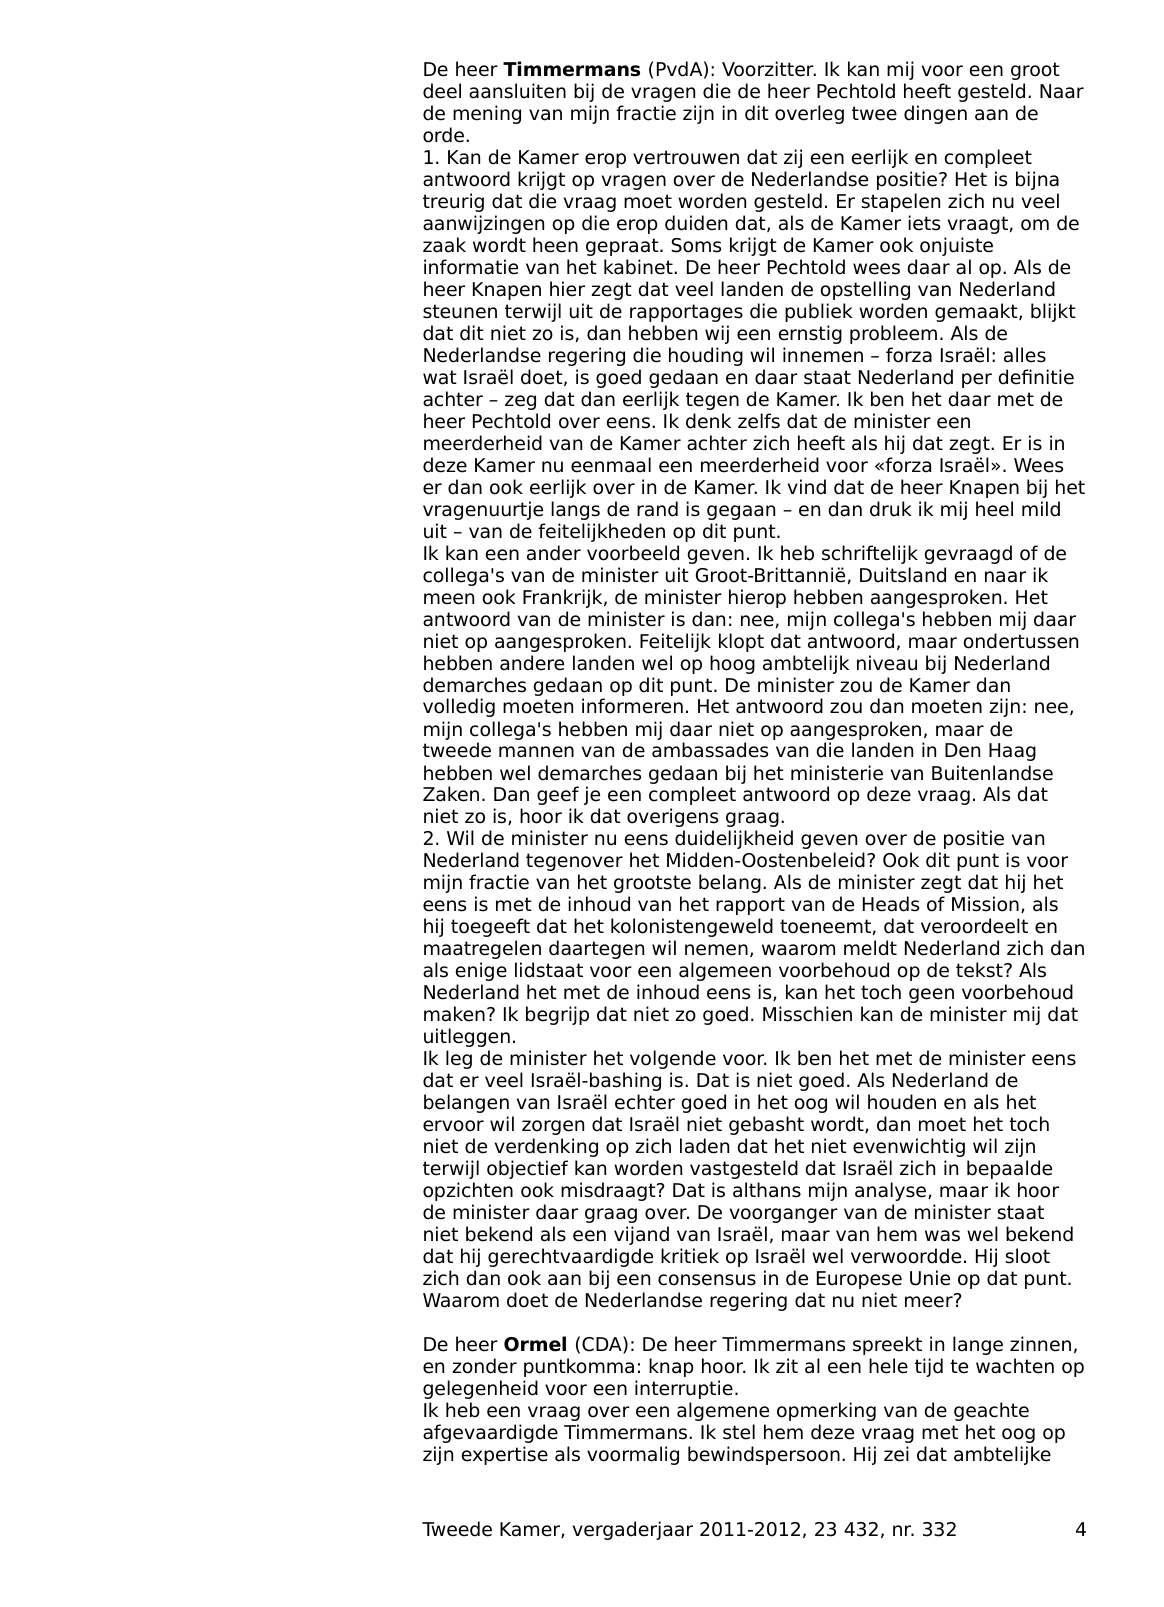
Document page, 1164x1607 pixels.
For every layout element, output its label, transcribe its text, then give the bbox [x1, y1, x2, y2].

text Ik leg de minister het volgende voor. Ik ben het met de minister eens dat er veel Israël-bashing is. Dat is niet goed. Als Nederland de belangen van Israël echter goed in het oog wil houden en als het ervoor wil zorgen dat Israël niet gebasht wordt, dan moet het toch niet de verdenking op zich laden dat het niet evenwichtig wil zijn terwijl objectief kan worden vastgesteld dat Israël zich in bepaalde opzichten ook misdraagt? Dat is althans mijn analyse, maar ik hoor de minister daar graag over. De voorganger van de minister staat niet bekend als een vijand van Israël, maar van hem was wel bekend dat hij gerechtvaardigde kritiek op Israël wel verwoordde. Hij sloot zich dan ook aan bij een consensus in de Europese Unie op dat punt. Waarom doet de Nederlandse regering dat nu niet meer? [422, 1048, 1087, 1312]
text Ik heb een vraag over een algemene opmerking van de geachte afgevaardigde Timmermans. Ik stel hem deze vraag met het oog op zijn expertise als voormalig bewindspersoon. Hij zei dat ambtelijke [422, 1400, 1087, 1466]
text 2. Wil de minister nu eens duidelijkheid geven over de positie van Nederland tegenover het Midden-Oostenbeleid? Ook dit punt is voor mijn fractie van het grootste belang. Als de minister zegt dat hij het eens is met de inhoud van het rapport van de Heads of Mission, als hij toegeeft dat het kolonistengeweld toeneemt, dat veroordeelt en maatregelen daartegen wil nemen, waarom meldt Nederland zich dan als enige lidstaat voor een algemeen voorbehoud op de tekst? Als Nederland het met de inhoud eens is, kan het toch geen voorbehoud maken? Ik begrijp dat niet zo goed. Misschien kan de minister mij dat uitleggen. [422, 828, 1087, 1048]
text 1. Kan de Kamer erop vertrouwen dat zij een eerlijk en compleet antwoord krijgt op vragen over de Nederlandse positie? Het is bijna treurig dat die vraag moet worden gesteld. Er stapelen zich nu veel aanwijzingen op die erop duiden dat, als de Kamer iets vraagt, om de zaak wordt heen gepraat. Soms krijgt de Kamer ook onjuiste informatie van het kabinet. De heer Pechtold wees daar al op. Als de heer Knapen hier zegt dat veel landen de opstelling van Nederland steunen terwijl uit de rapportages die publiek worden gemaakt, blijkt dat dit niet zo is, dan hebben wij een ernstig probleem. Als de Nederlandse regering die houding wil innemen – forza Israël: alles wat Israël doet, is goed gedaan en daar staat Nederland per definitie achter – zeg dat dan eerlijk tegen de Kamer. Ik ben het daar met de heer Pechtold over eens. Ik denk zelfs dat de minister een meerderheid van de Kamer achter zich heeft als hij dat zegt. Er is in deze Kamer nu eenmaal een meerderheid voor «forza Israël». Wees er dan ook eerlijk over in de Kamer. Ik vind dat de heer Knapen bij het vragenuurtje langs de rand is gegaan – en dan druk ik mij heel mild uit – van de feitelijkheden op dit punt. [422, 147, 1087, 543]
text De heer Timmermans (PvdA): Voorzitter. Ik kan mij voor een groot deel aansluiten bij de vragen die de heer Pechtold heeft gesteld. Naar de mening van mijn fractie zijn in dit overleg twee dingen aan de orde. [422, 59, 1087, 147]
text De heer Ormel (CDA): De heer Timmermans spreekt in lange zinnen, en zonder puntkomma: knap hoor. Ik zit al een hele tijd te wachten op gelegenheid voor een interruptie. [422, 1334, 1087, 1400]
text Ik kan een ander voorbeeld geven. Ik heb schriftelijk gevraagd of de collega's van de minister uit Groot-Brittannië, Duitsland en naar ik meen ook Frankrijk, de minister hierop hebben aangesproken. Het antwoord van de minister is dan: nee, mijn collega's hebben mij daar niet op aangesproken. Feitelijk klopt dat antwoord, maar ondertussen hebben andere landen wel op hoog ambtelijk niveau bij Nederland demarches gedaan op dit punt. De minister zou de Kamer dan volledig moeten informeren. Het antwoord zou dan moeten zijn: nee, mijn collega's hebben mij daar niet op aangesproken, maar de tweede mannen van de ambassades van die landen in Den Haag hebben wel demarches gedaan bij het ministerie van Buitenlandse Zaken. Dan geef je een compleet antwoord op deze vraag. Als dat niet zo is, hoor ik dat overigens graag. [422, 543, 1087, 828]
